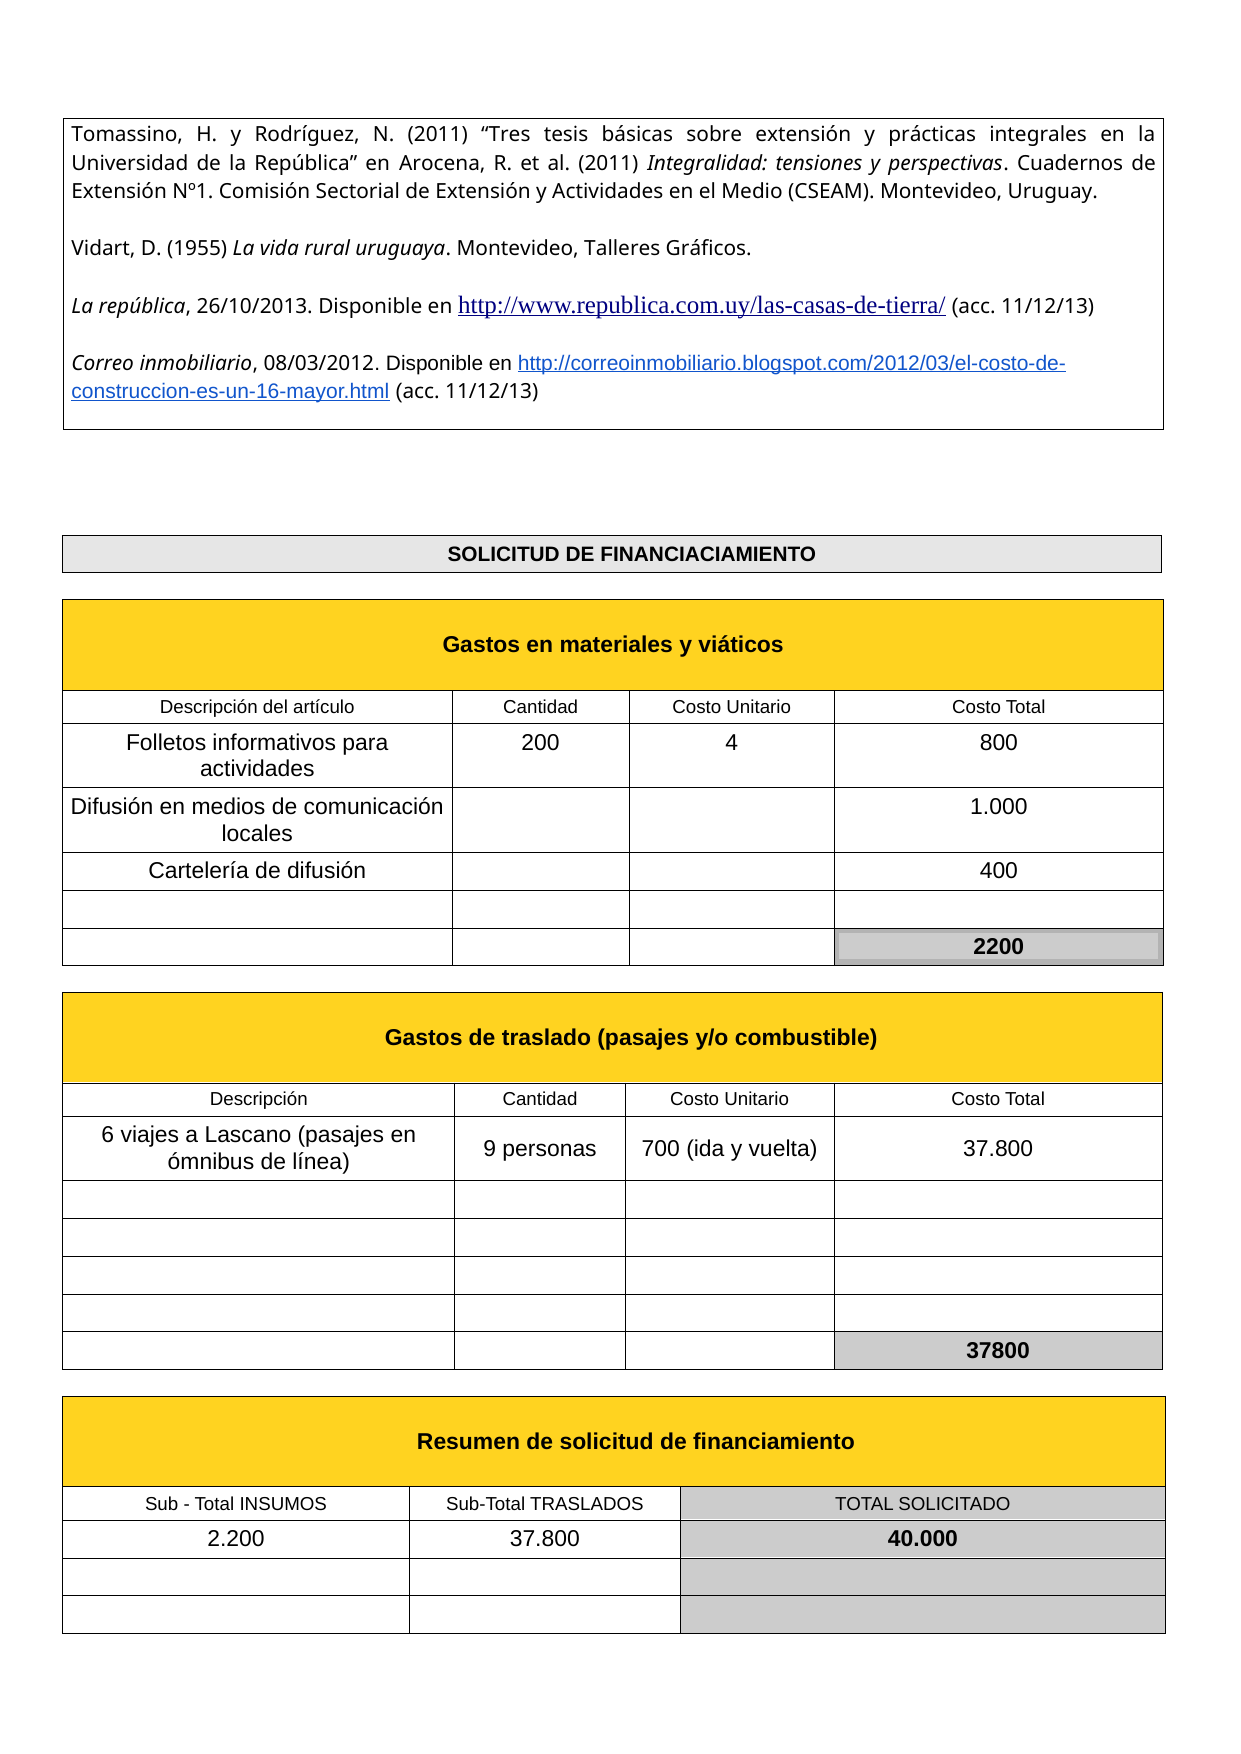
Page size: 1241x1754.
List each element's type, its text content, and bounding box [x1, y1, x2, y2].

table_cell 2.200 [63, 1521, 409, 1557]
table_cell 2200 [835, 929, 1163, 965]
table_cell [63, 1559, 409, 1595]
table_header SOLICITUD DE FINANCIACIAMIENTO [63, 536, 1161, 572]
table_cell [453, 853, 629, 889]
table_cell [453, 891, 629, 927]
table_cell 700 (ida y vuelta) [626, 1117, 834, 1180]
table_cell Costo Total [835, 691, 1163, 723]
table_cell 400 [835, 853, 1163, 889]
table_cell [455, 1219, 625, 1256]
table_cell [630, 929, 834, 965]
table_cell 800 [835, 724, 1163, 787]
table_cell [626, 1181, 834, 1218]
table_cell Cartelería de difusión [63, 853, 452, 889]
table_cell 4 [630, 724, 834, 787]
table_cell Folletos informativos para actividades [63, 724, 452, 787]
table_cell [410, 1596, 680, 1633]
table_cell Costo Total [835, 1084, 1162, 1116]
table_cell 6 viajes a Lascano (pasajes en ómnibus de línea) [63, 1117, 454, 1180]
table_cell [455, 1332, 625, 1369]
table_header Gastos de traslado (pasajes y/o combustible) [63, 993, 1162, 1082]
table_cell [681, 1559, 1165, 1595]
table_cell [626, 1257, 834, 1293]
table_cell Sub - Total INSUMOS [63, 1487, 409, 1519]
table_cell [63, 1596, 409, 1633]
table_cell Tomassino, H. y Rodríguez, N. (2011) “Tres tesis básicas sobre extensión y prácticas integrales en la Universidad de la República” en Arocena, R. et al. (2011) Integralidad: tensiones y perspectivas. Cuadernos de Extensión Nº1. Comisión Sectorial de Extensión y Actividades en el Medio (CSEAM). Montevideo, Uruguay. Vidart, D. (1955) La vida rural uruguaya. Montevideo, Talleres Gráficos. La república, 26/10/2013. Disponible en http://www.republica.com.uy/las-casas-de-tierra/ (acc. 11/12/13) Correo inmobiliario, 08/03/2012. Disponible en http://correoinmobiliario.blogspot.com/2012/03/el-costo-de-construccion-es-un-16-mayor.html (acc. 11/12/13) [64, 119, 1163, 428]
table_cell Cantidad [455, 1084, 625, 1116]
table_cell 37.800 [835, 1117, 1162, 1180]
table_cell 37800 [835, 1332, 1162, 1369]
table_cell [835, 1181, 1162, 1218]
table_cell [630, 891, 834, 927]
table_cell [63, 929, 452, 965]
table_cell [626, 1295, 834, 1331]
table_cell 37.800 [410, 1521, 680, 1557]
table_cell [626, 1219, 834, 1256]
table_cell 9 personas [455, 1117, 625, 1180]
table_cell Descripción del artículo [63, 691, 452, 723]
table_cell TOTAL SOLICITADO [681, 1487, 1165, 1519]
table_cell [453, 929, 629, 965]
table_cell [63, 1257, 454, 1293]
table_cell Costo Unitario [630, 691, 834, 723]
table_cell Cantidad [453, 691, 629, 723]
table_cell [63, 1295, 454, 1331]
table_cell 1.000 [835, 788, 1163, 852]
table_cell [630, 853, 834, 889]
table_cell [835, 1219, 1162, 1256]
table_cell [630, 788, 834, 852]
table_cell Costo Unitario [626, 1084, 834, 1116]
table_cell [63, 1332, 454, 1369]
table_cell [455, 1181, 625, 1218]
table_cell Difusión en medios de comunicación locales [63, 788, 452, 852]
table_cell 200 [453, 724, 629, 787]
table_cell [63, 1181, 454, 1218]
table_cell [410, 1559, 680, 1595]
table_cell Sub-Total TRASLADOS [410, 1487, 680, 1519]
table_cell 40.000 [681, 1521, 1165, 1557]
table_cell Descripción [63, 1084, 454, 1116]
table_cell [835, 891, 1163, 927]
table_cell [63, 891, 452, 927]
table_cell [681, 1596, 1165, 1633]
table_cell [455, 1257, 625, 1293]
table_cell [835, 1295, 1162, 1331]
table_cell [455, 1295, 625, 1331]
table_header Resumen de solicitud de financiamiento [63, 1397, 1165, 1486]
table_cell [63, 1219, 454, 1256]
table_cell [453, 788, 629, 852]
table_cell [835, 1257, 1162, 1293]
table_cell [626, 1332, 834, 1369]
table_header Gastos en materiales y viáticos [63, 600, 1163, 690]
